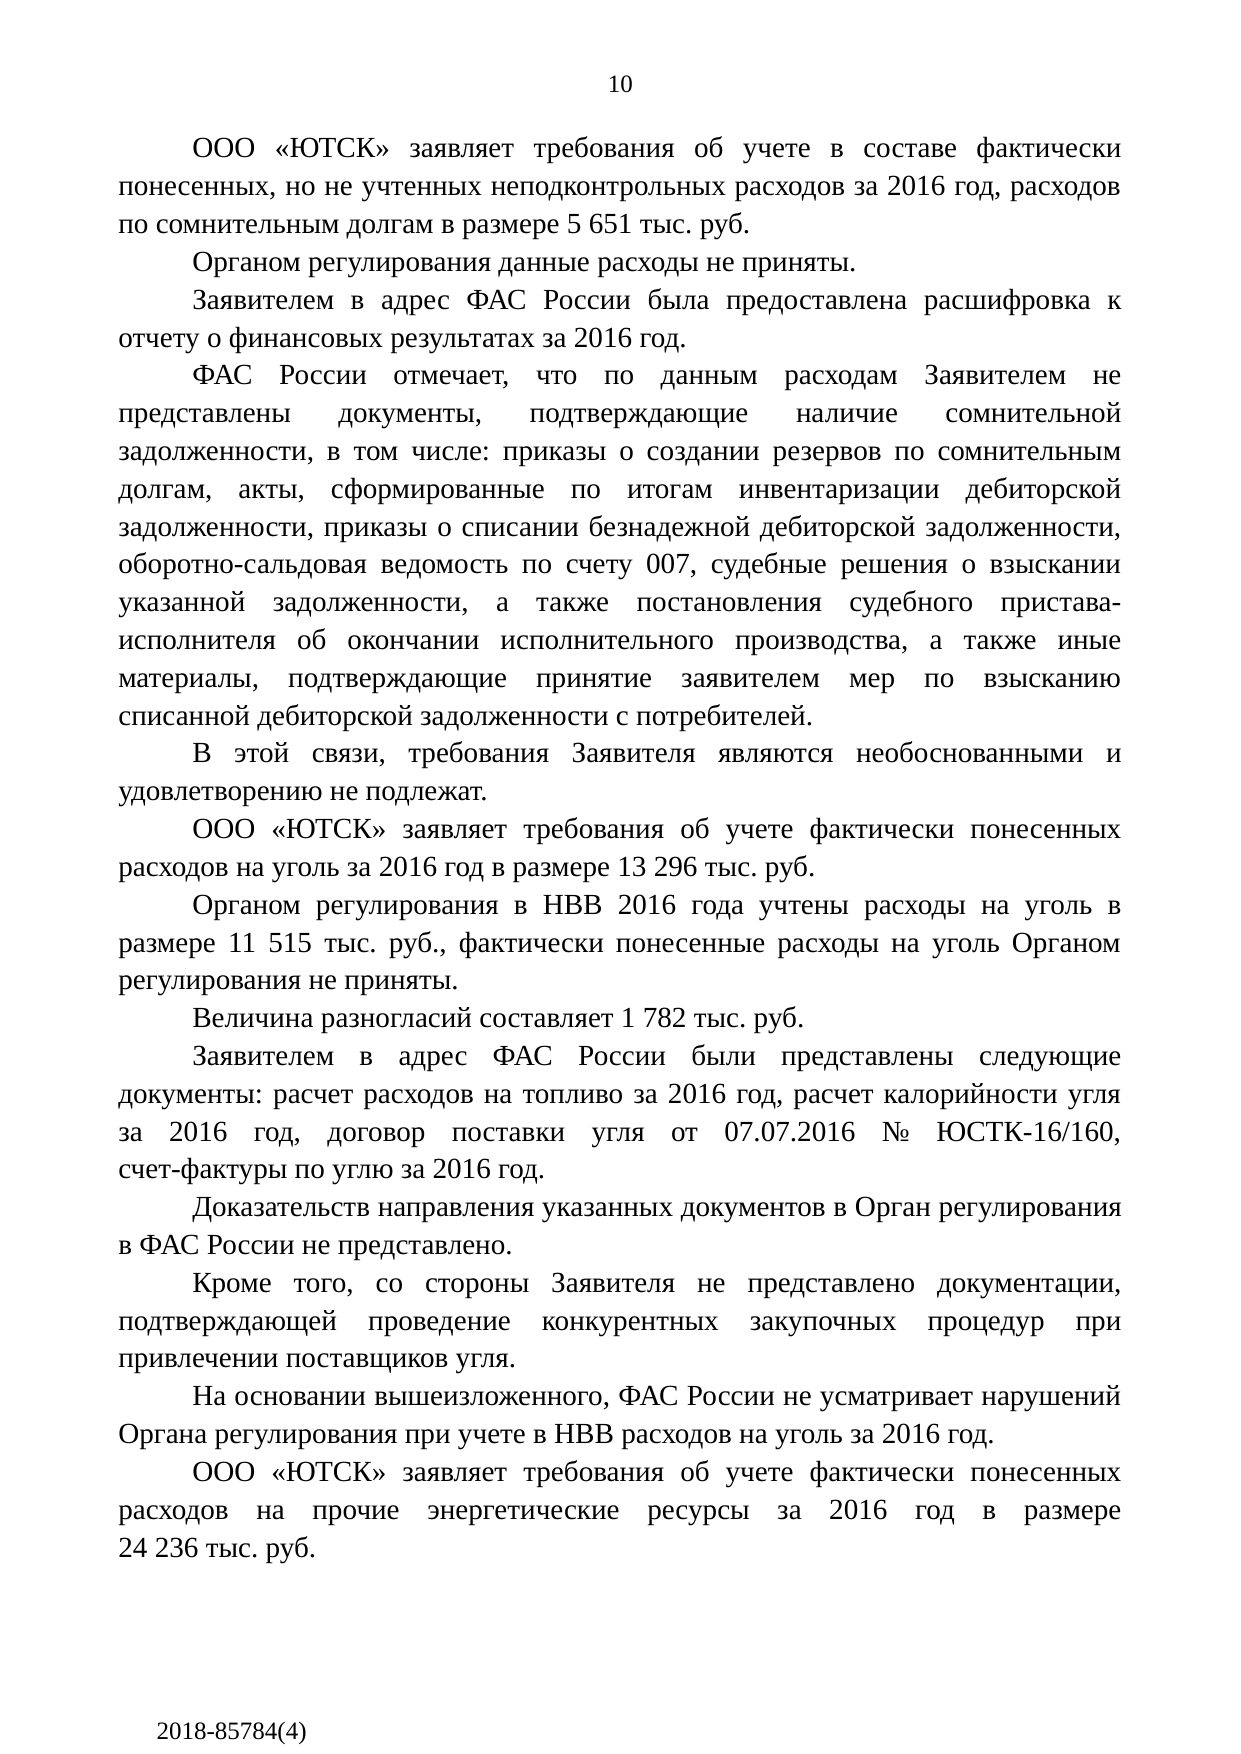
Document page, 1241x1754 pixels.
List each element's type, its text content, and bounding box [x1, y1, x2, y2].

text Заявителем в адрес ФАС России были представлены следующие документы: расчет расходов на топливо за 2016 год, расчет калорийности угля за 2016 год, договор поставки угля от 07.07.2016 № ЮСТК-16/160, счет-фактуры по углю за 2016 год. [118, 1035, 1122, 1186]
text На основании вышеизложенного, ФАС России не усматривает нарушений Органа регулирования при учете в НВВ расходов на уголь за 2016 год. [118, 1376, 1122, 1451]
text ООО «ЮТСК» заявляет требования об учете фактически понесенных расходов на уголь за 2016 год в размере 13 296 тыс. руб. [118, 808, 1122, 884]
text В этой связи, требования Заявителя являются необоснованными и удовлетворению не подлежат. [118, 733, 1122, 808]
text Заявителем в адрес ФАС России была предоставлена расшифровка к отчету о финансовых результатах за 2016 год. [118, 279, 1122, 354]
text ООО «ЮТСК» заявляет требования об учете фактически понесенных расходов на прочие энергетические ресурсы за 2016 год в размере 24 236 тыс. руб. [118, 1451, 1122, 1564]
text Органом регулирования в НВВ 2016 года учтены расходы на уголь в размере 11 515 тыс. руб., фактически понесенные расходы на уголь Органом регулирования не приняты. [118, 884, 1122, 997]
text Доказательств направления указанных документов в Орган регулирования в ФАС России не представлено. [118, 1186, 1122, 1262]
text ФАС России отмечает, что по данным расходам Заявителем не представлены документы, подтверждающие наличие сомнительной задолженности, в том числе: приказы о создании резервов по сомнительным долгам, акты, сформированные по итогам инвентаризации дебиторской задолженности, приказы о списании безнадежной дебиторской задолженности, оборотно-сальдовая ведомость по счету 007, судебные решения о взыскании указанной задолженности, а также постановления судебного пристава-исполнителя об окончании исполнительного производства, а также иные материалы, подтверждающие принятие заявителем мер по взысканию списанной дебиторской задолженности с потребителей. [118, 354, 1122, 733]
text ООО «ЮТСК» заявляет требования об учете в составе фактически понесенных, но не учтенных неподконтрольных расходов за 2016 год, расходов по сомнительным долгам в размере 5 651 тыс. руб. [118, 128, 1122, 241]
text Кроме того, со стороны Заявителя не представлено документации, подтверждающей проведение конкурентных закупочных процедур при привлечении поставщиков угля. [118, 1262, 1122, 1376]
text Органом регулирования данные расходы не приняты. [118, 241, 1122, 279]
text Величина разногласий составляет 1 782 тыс. руб. [118, 997, 1122, 1035]
